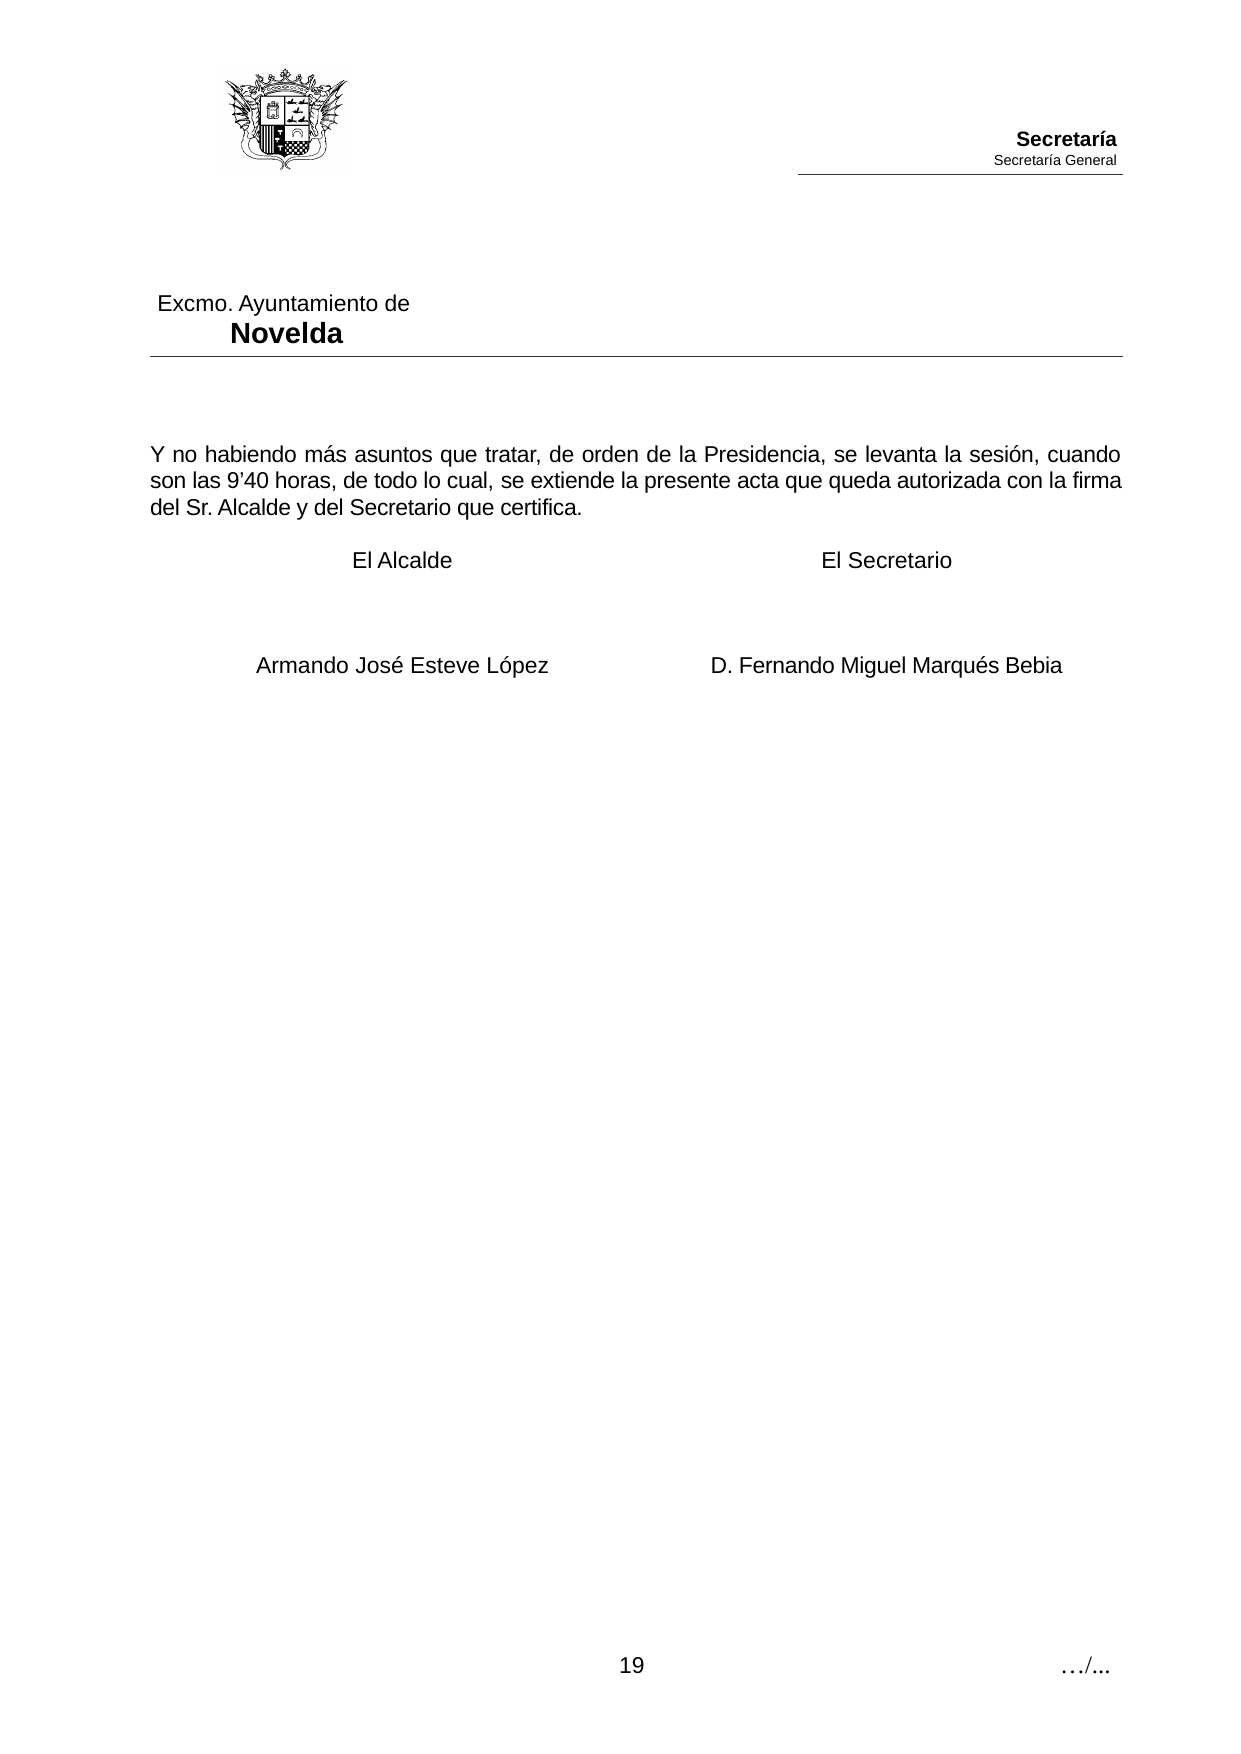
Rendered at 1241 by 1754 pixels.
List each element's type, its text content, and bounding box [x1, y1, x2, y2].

picture [220, 67, 350, 175]
text Y no habiendo más asuntos que tratar, de orden de la Presidencia, se levanta la sesión, cuando son las 9’40 horas, de todo lo cual, se extiende la presente acta que queda autorizada con la firma del Sr. Alcalde y del Secretario que certifica. [150, 441, 1122, 520]
table_header El Secretario D. Fernando Miguel Marqués Bebia [651, 547, 1122, 678]
table_header El Alcalde Armando José Esteve López [151, 547, 651, 678]
